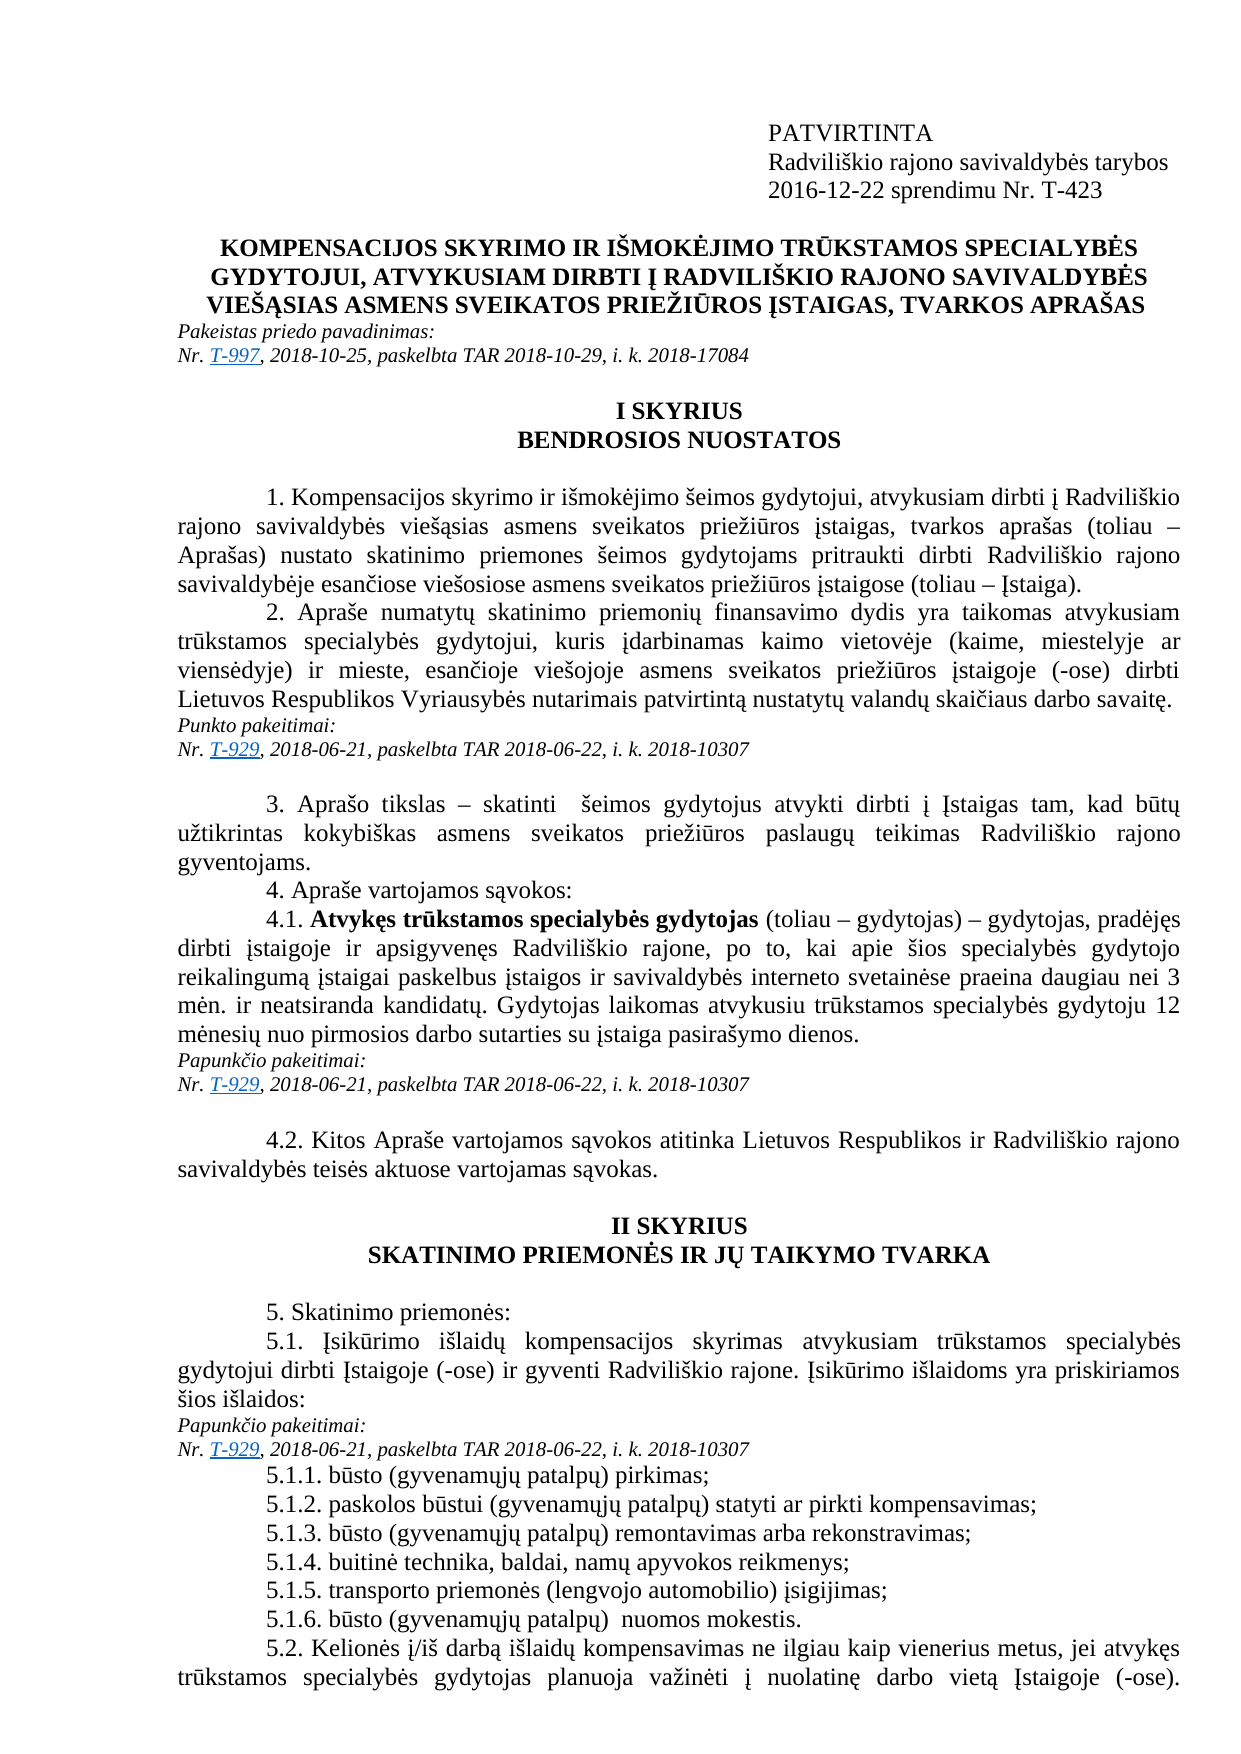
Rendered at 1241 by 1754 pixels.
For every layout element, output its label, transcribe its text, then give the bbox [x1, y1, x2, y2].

text KOMPENSACIJOS SKYRIMO IR IŠMOKĖJIMO TRŪKSTAMOS SPECIALYBĖS GYDYTOJUI, ATVYKUSIAM DIRBTI Į RADVILIŠKIO RAJONO SAVIVALDYBĖS VIEŠĄSIAS ASMENS SVEIKATOS PRIEŽIŪROS ĮSTAIGAS, TVARKOS APRAŠAS [177, 233, 1181, 319]
text 5.1.6. būsto (gyvenamųjų patalpų) nuomos mokestis. [177, 1604, 1181, 1633]
text 4.1. Atvykęs trūkstamos specialybės gydytojas (toliau – gydytojas) – gydytojas, pradėjęs dirbti įstaigoje ir apsigyvenęs Radviliškio rajone, po to, kai apie šios specialybės gydytojo reikalingumą įstaigai paskelbus įstaigos ir savivaldybės interneto svetainėse praeina daugiau nei 3 mėn. ir neatsiranda kandidatų. Gydytojas laikomas atvykusiu trūkstamos specialybės gydytoju 12 mėnesių nuo pirmosios darbo sutarties su įstaiga pasirašymo dienos. [177, 904, 1181, 1048]
text II SKYRIUS [177, 1211, 1181, 1240]
text SKATINIMO PRIEMONĖS IR JŲ TAIKYMO TVARKA [177, 1240, 1181, 1269]
text 5.1. Įsikūrimo išlaidų kompensacijos skyrimas atvykusiam trūkstamos specialybės gydytojui dirbti Įstaigoje (-ose) ir gyventi Radviliškio rajone. Įsikūrimo išlaidoms yra priskiriamos šios išlaidos: [177, 1326, 1181, 1412]
text Papunkčio pakeitimai: [177, 1048, 1181, 1072]
text 5.2. Kelionės į/iš darbą išlaidų kompensavimas ne ilgiau kaip vienerius metus, jei atvykęs trūkstamos specialybės gydytojas planuoja važinėti į nuolatinę darbo vietą Įstaigoje (-ose). [177, 1633, 1181, 1691]
text Pakeistas priedo pavadinimas: [177, 319, 1181, 343]
text Punkto pakeitimai: [177, 712, 1181, 737]
text Papunkčio pakeitimai: [177, 1412, 1181, 1437]
text Nr. T-929, 2018-06-21, paskelbta TAR 2018-06-22, i. k. 2018-10307 [177, 737, 1181, 761]
text PATVIRTINTA [768, 118, 1181, 147]
text 2. Apraše numatytų skatinimo priemonių finansavimo dydis yra taikomas atvykusiam trūkstamos specialybės gydytojui, kuris įdarbinamas kaimo vietovėje (kaime, miestelyje ar viensėdyje) ir mieste, esančioje viešojoje asmens sveikatos priežiūros įstaigoje (-ose) dirbti Lietuvos Respublikos Vyriausybės nutarimais patvirtintą nustatytų valandų skaičiaus darbo savaitę. [177, 597, 1181, 712]
text Nr. T-997, 2018-10-25, paskelbta TAR 2018-10-29, i. k. 2018-17084 [177, 343, 1181, 367]
text Radviliškio rajono savivaldybės tarybos [768, 147, 1181, 176]
text 5.1.5. transporto priemonės (lengvojo automobilio) įsigijimas; [177, 1576, 1181, 1604]
text 5.1.2. paskolos būstui (gyvenamųjų patalpų) statyti ar pirkti kompensavimas; [177, 1489, 1181, 1518]
text 5. Skatinimo priemonės: [177, 1297, 1181, 1326]
text 5.1.3. būsto (gyvenamųjų patalpų) remontavimas arba rekonstravimas; [177, 1518, 1181, 1547]
text 3. Aprašo tikslas – skatinti šeimos gydytojus atvykti dirbti į Įstaigas tam, kad būtų užtikrintas kokybiškas asmens sveikatos priežiūros paslaugų teikimas Radviliškio rajono gyventojams. [177, 789, 1181, 876]
text Nr. T-929, 2018-06-21, paskelbta TAR 2018-06-22, i. k. 2018-10307 [177, 1437, 1181, 1461]
text 1. Kompensacijos skyrimo ir išmokėjimo šeimos gydytojui, atvykusiam dirbti į Radviliškio rajono savivaldybės viešąsias asmens sveikatos priežiūros įstaigas, tvarkos aprašas (toliau – Aprašas) nustato skatinimo priemones šeimos gydytojams pritraukti dirbti Radviliškio rajono savivaldybėje esančiose viešosiose asmens sveikatos priežiūros įstaigose (toliau – Įstaiga). [177, 482, 1181, 597]
text Nr. T-929, 2018-06-21, paskelbta TAR 2018-06-22, i. k. 2018-10307 [177, 1072, 1181, 1096]
text 4. Apraše vartojamos sąvokos: [177, 876, 1181, 904]
text BENDROSIOS NUOSTATOS [177, 425, 1181, 454]
text 4.2. Kitos Apraše vartojamos sąvokos atitinka Lietuvos Respublikos ir Radviliškio rajono savivaldybės teisės aktuose vartojamas sąvokas. [177, 1125, 1181, 1182]
text 5.1.1. būsto (gyvenamųjų patalpų) pirkimas; [177, 1461, 1181, 1489]
text 2016-12-22 sprendimu Nr. T-423 [768, 176, 1181, 204]
text I SKYRIUS [177, 396, 1181, 425]
text 5.1.4. buitinė technika, baldai, namų apyvokos reikmenys; [177, 1547, 1181, 1576]
